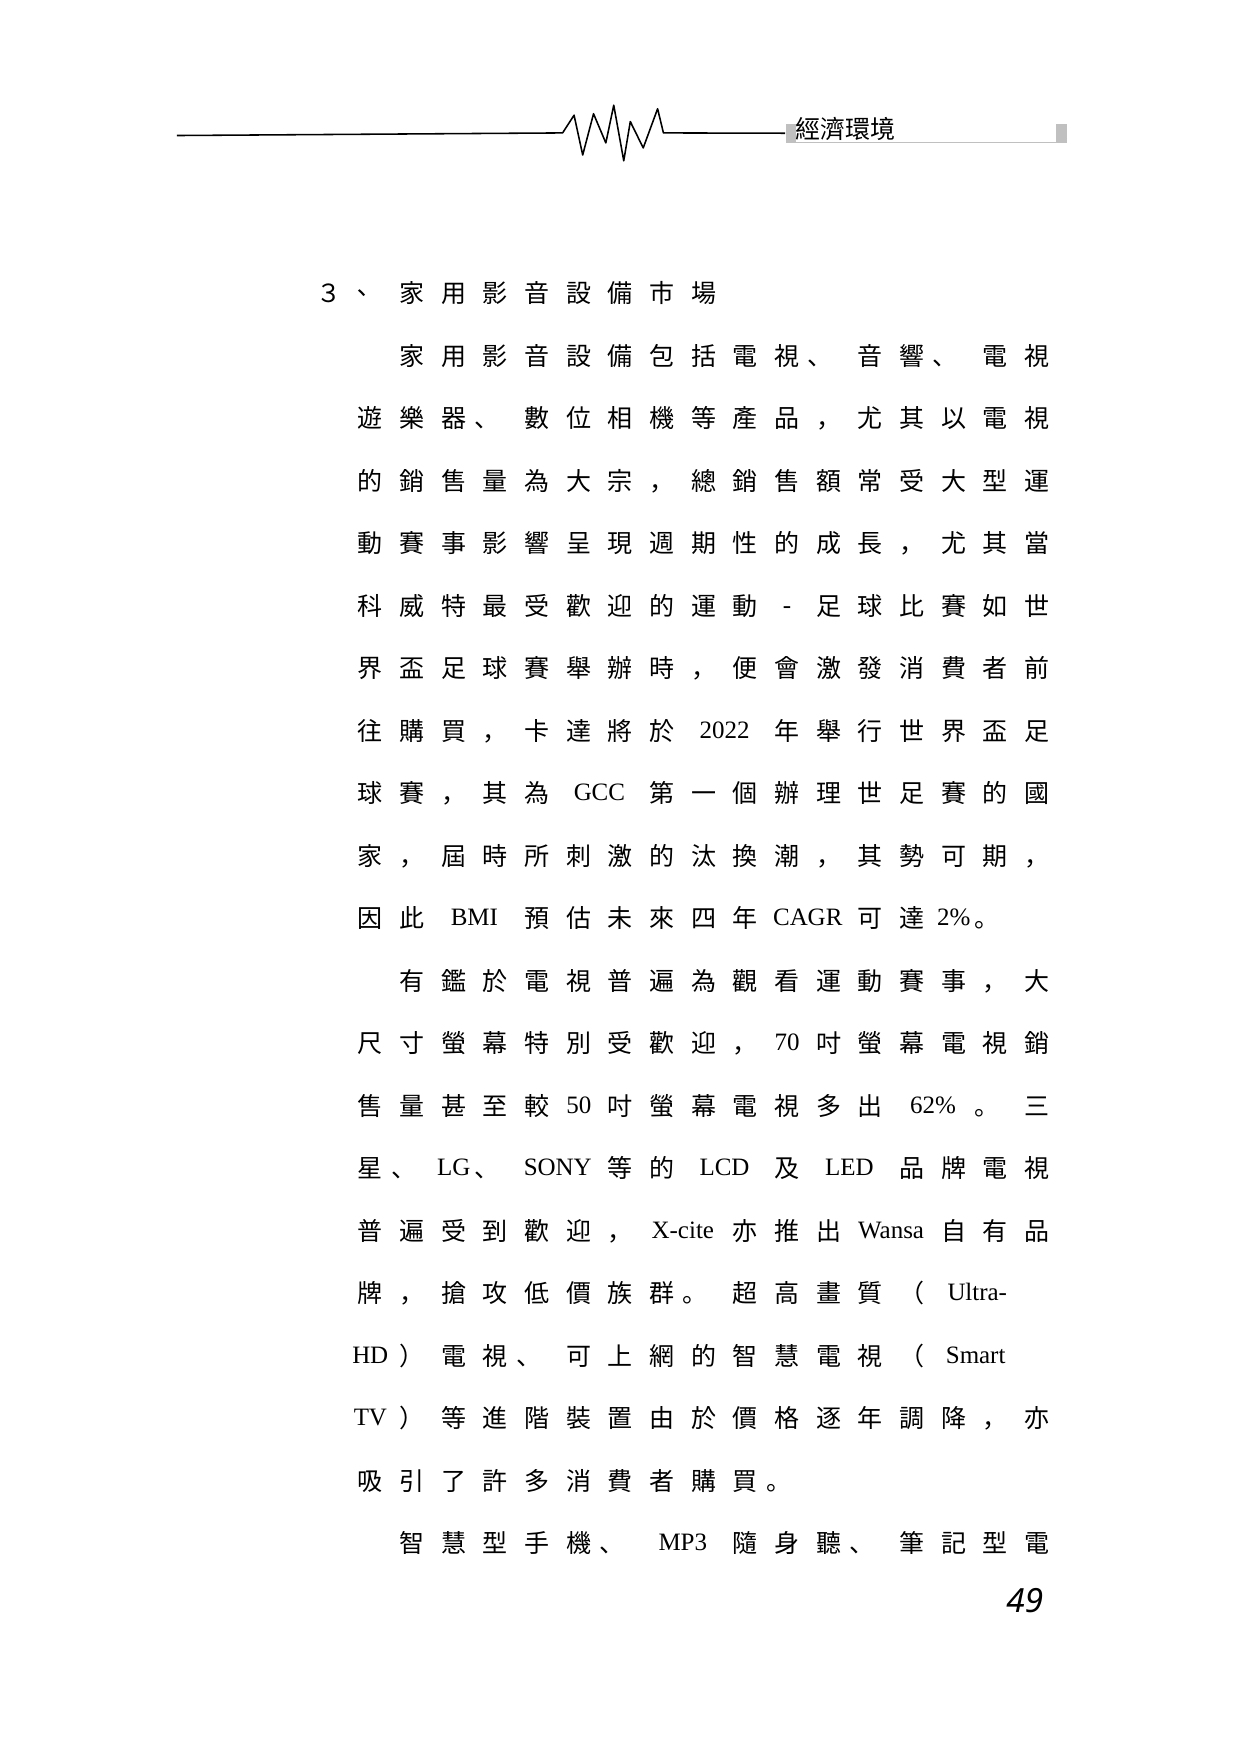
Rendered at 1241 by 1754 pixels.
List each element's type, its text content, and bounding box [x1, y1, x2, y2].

text ３、家用影音設備市場 [281, 250, 1058, 313]
text 家用影音設備包括電視、音響、電視遊樂器、數位相機等產品，尤其以電視的銷售量為大宗，總銷售額常受大型運動賽事影響呈現週期性的成長，尤其當科威特最受歡迎的運動-足球比賽如世界盃足球賽舉辦時，便會激發消費者前往購買，卡達將於2022年舉行世界盃足球賽，其為GCC第一個辦理世足賽的國家，屆時所刺激的汰換潮，其勢可期，因此BMI預估未來四年CAGR可達2%。 [330, 313, 1058, 938]
text 有鑑於電視普遍為觀看運動賽事，大尺寸螢幕特別受歡迎，70吋螢幕電視銷售量甚至較50吋螢幕電視多出62%。三星、LG、SONY等的LCD及LED品牌電視普遍受到歡迎，X-cite亦推出Wansa自有品牌，搶攻低價族群。超高畫質（Ultra-HD）電視、可上網的智慧電視（Smart TV）等進階裝置由於價格逐年調降，亦吸引了許多消費者購買。 [330, 938, 1058, 1500]
text 智慧型手機、MP3隨身聽、筆記型電 [330, 1500, 1058, 1563]
